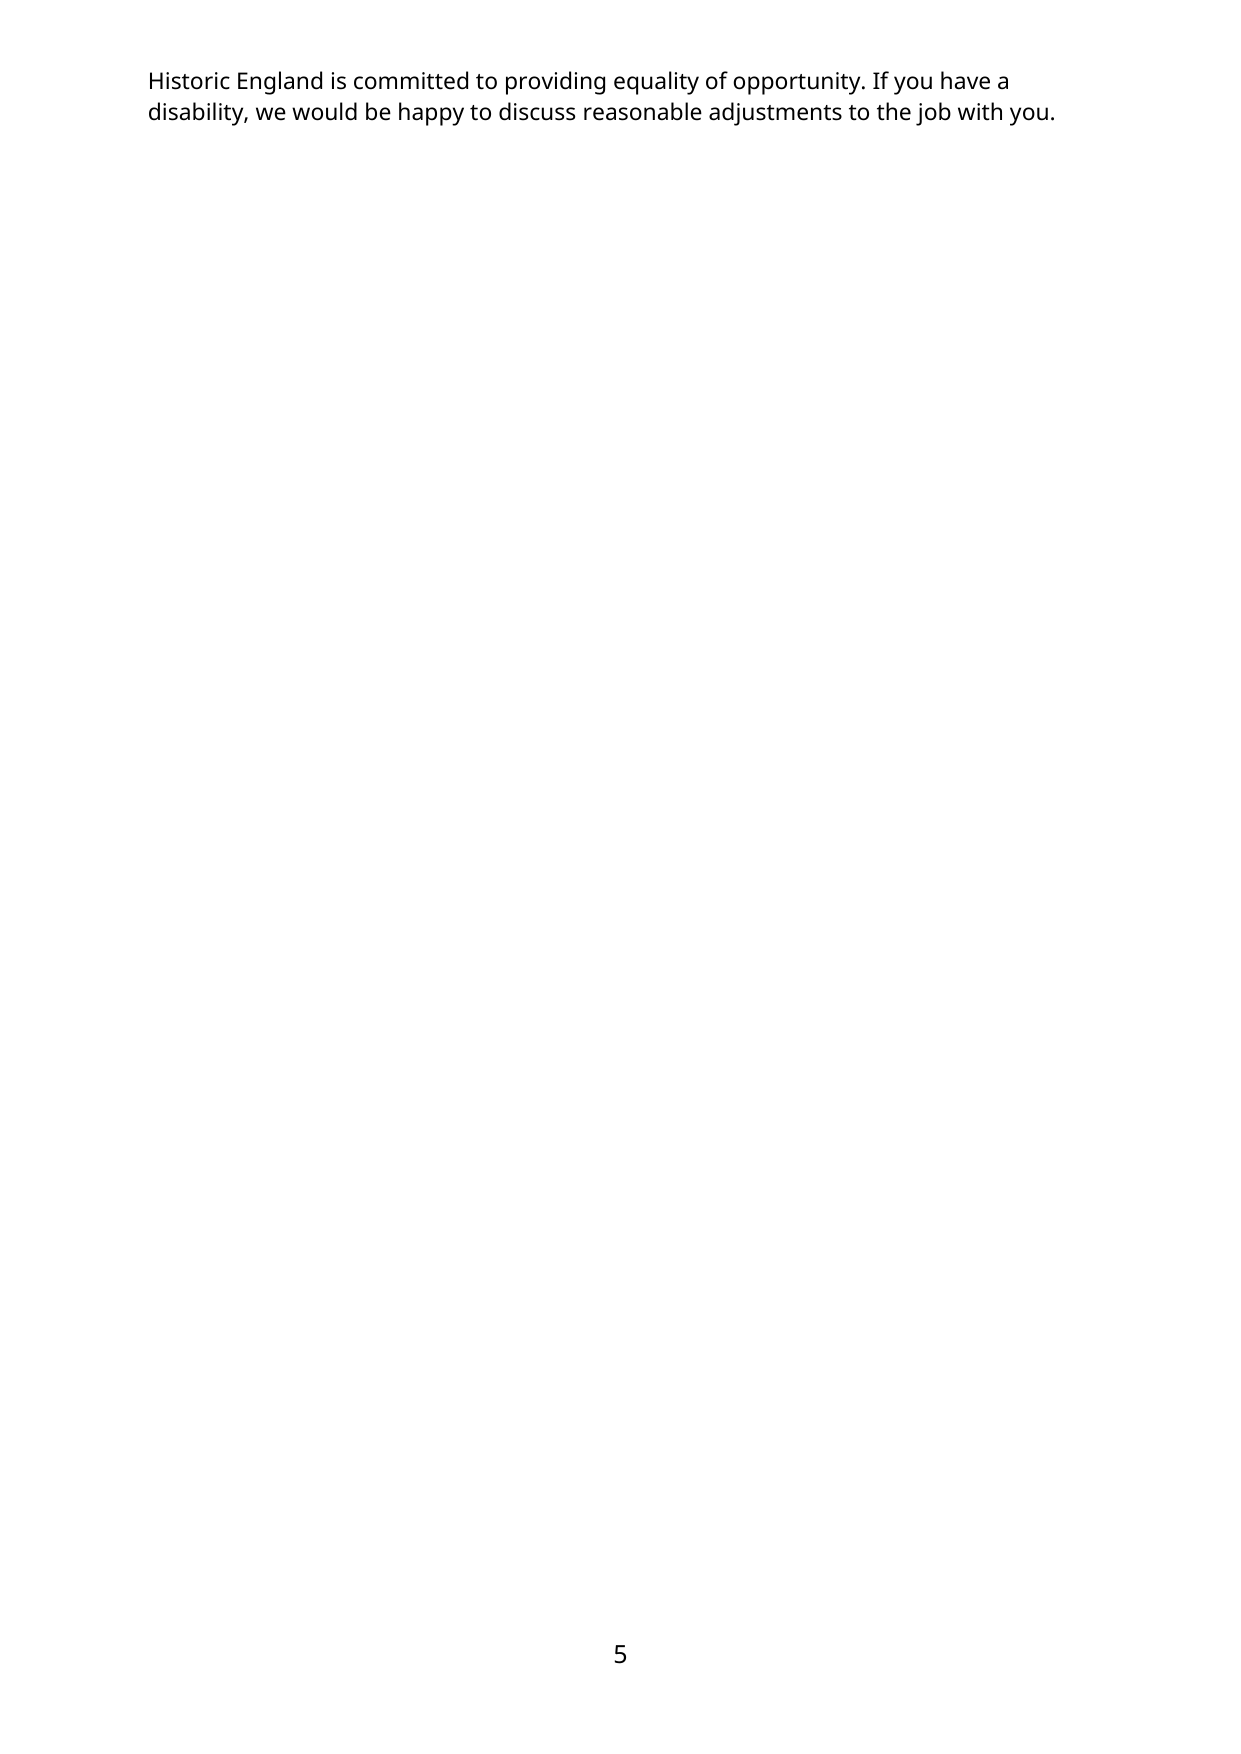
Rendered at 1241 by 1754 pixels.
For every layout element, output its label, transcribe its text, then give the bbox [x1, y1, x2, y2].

text Historic England is committed to providing equality of opportunity. If you have a disability, we would be happy to discuss reasonable adjustments to the job with you. [148, 65, 1092, 127]
